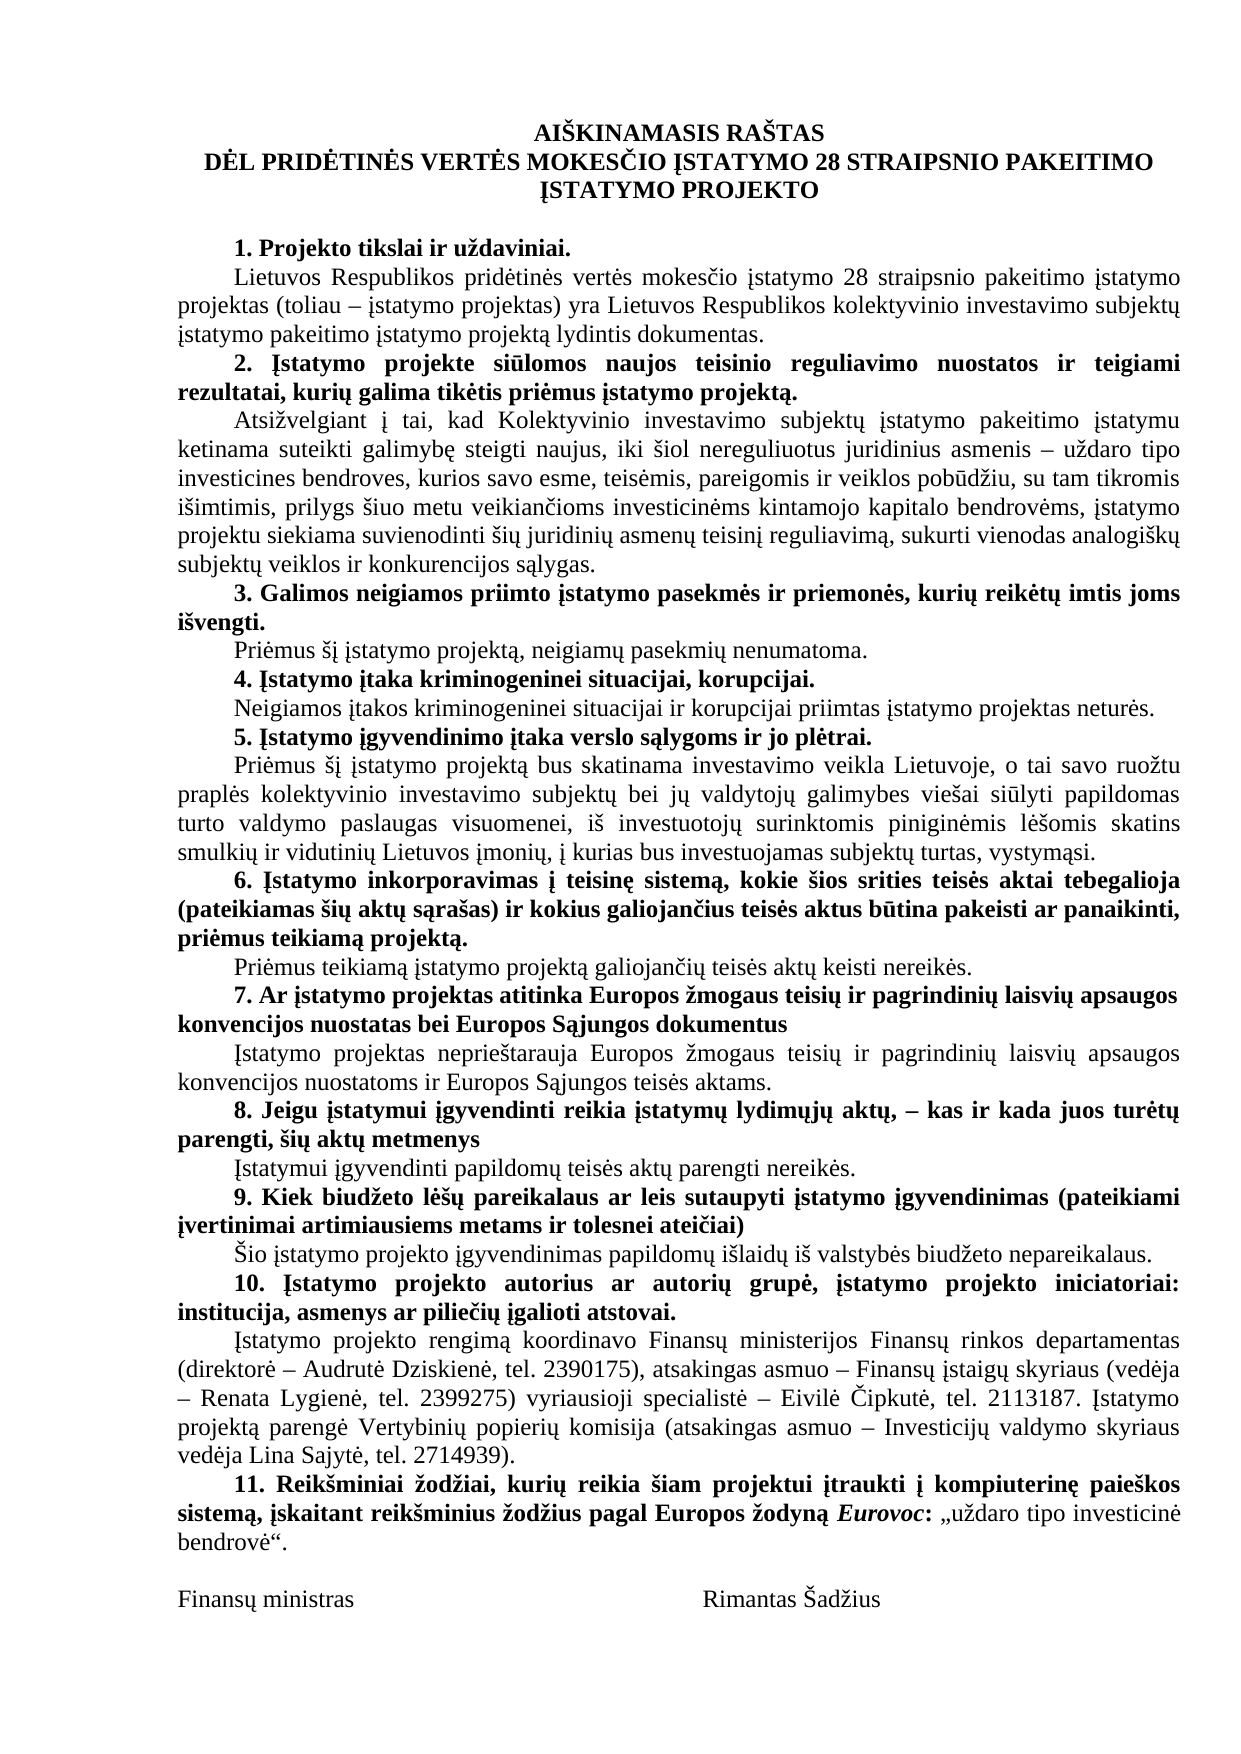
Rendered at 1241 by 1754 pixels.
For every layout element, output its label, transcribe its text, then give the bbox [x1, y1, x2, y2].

text Šio įstatymo projekto įgyvendinimas papildomų išlaidų iš valstybės biudžeto nepareikalaus. [177, 1239, 1181, 1268]
text 3. Galimos neigiamos priimto įstatymo pasekmės ir priemonės, kurių reikėtų imtis joms išvengti. [177, 578, 1181, 636]
text 4. Įstatymo įtaka kriminogeninei situacijai, korupcijai. [177, 664, 1181, 693]
text Priėmus šį įstatymo projektą, neigiamų pasekmių nenumatoma. [177, 636, 1181, 664]
text 5. Įstatymo įgyvendinimo įtaka verslo sąlygoms ir jo plėtrai. [177, 722, 1181, 751]
text Neigiamos įtakos kriminogeninei situacijai ir korupcijai priimtas įstatymo projektas neturės. [177, 693, 1181, 722]
text AIŠKINAMASIS RAŠTAS [177, 118, 1181, 147]
text 7. Ar įstatymo projektas atitinka Europos žmogaus teisių ir pagrindinių laisvių apsaugos konvencijos nuostatas bei Europos Sąjungos dokumentus [177, 981, 1181, 1038]
text Priėmus teikiamą įstatymo projektą galiojančių teisės aktų keisti nereikės. [177, 952, 1181, 981]
text Lietuvos Respublikos pridėtinės vertės mokesčio įstatymo 28 straipsnio pakeitimo įstatymo projektas (toliau – įstatymo projektas) yra Lietuvos Respublikos kolektyvinio investavimo subjektų įstatymo pakeitimo įstatymo projektą lydintis dokumentas. [177, 262, 1181, 348]
text 8. Jeigu įstatymui įgyvendinti reikia įstatymų lydimųjų aktų, – kas ir kada juos turėtų parengti, šių aktų metmenys [177, 1096, 1181, 1153]
text Įstatymo projekto rengimą koordinavo Finansų ministerijos Finansų rinkos departamentas (direktorė – Audrutė Dziskienė, tel. 2390175), atsakingas asmuo – Finansų įstaigų skyriaus (vedėja – Renata Lygienė, tel. 2399275) vyriausioji specialistė – Eivilė Čipkutė, tel. 2113187. Įstatymo projektą parengė Vertybinių popierių komisija (atsakingas asmuo – Investicijų valdymo skyriaus vedėja Lina Sajytė, tel. 2714939). [177, 1326, 1181, 1469]
text 1. Projekto tikslai ir uždaviniai. [177, 233, 1181, 262]
text 2. Įstatymo projekte siūlomos naujos teisinio reguliavimo nuostatos ir teigiami rezultatai, kurių galima tikėtis priėmus įstatymo projektą. [177, 348, 1181, 406]
text Įstatymui įgyvendinti papildomų teisės aktų parengti nereikės. [177, 1153, 1181, 1182]
text Priėmus šį įstatymo projektą bus skatinama investavimo veikla Lietuvoje, o tai savo ruožtu praplės kolektyvinio investavimo subjektų bei jų valdytojų galimybes viešai siūlyti papildomas turto valdymo paslaugas visuomenei, iš investuotojų surinktomis piniginėmis lėšomis skatins smulkių ir vidutinių Lietuvos įmonių, į kurias bus investuojamas subjektų turtas, vystymąsi. [177, 751, 1181, 866]
text 9. Kiek biudžeto lėšų pareikalaus ar leis sutaupyti įstatymo įgyvendinimas (pateikiami įvertinimai artimiausiems metams ir tolesnei ateičiai) [177, 1182, 1181, 1239]
text DĖL PRIDĖTINĖS VERTĖS MOKESČIO ĮSTATYMO 28 STRAIPSNIO PAKEITIMO ĮSTATYMO PROJEKTO [177, 147, 1181, 204]
text 11. Reikšminiai žodžiai, kurių reikia šiam projektui įtraukti į kompiuterinę paieškos sistemą, įskaitant reikšminius žodžius pagal Europos žodyną Eurovoc: „uždaro tipo investicinė bendrovė“. [177, 1469, 1181, 1556]
text 6. Įstatymo inkorporavimas į teisinę sistemą, kokie šios srities teisės aktai tebegalioja (pateikiamas šių aktų sąrašas) ir kokius galiojančius teisės aktus būtina pakeisti ar panaikinti, priėmus teikiamą projektą. [177, 866, 1181, 952]
text Atsižvelgiant į tai, kad Kolektyvinio investavimo subjektų įstatymo pakeitimo įstatymu ketinama suteikti galimybę steigti naujus, iki šiol nereguliuotus juridinius asmenis – uždaro tipo investicines bendroves, kurios savo esme, teisėmis, pareigomis ir veiklos pobūdžiu, su tam tikromis išimtimis, prilygs šiuo metu veikiančioms investicinėms kintamojo kapitalo bendrovėms, įstatymo projektu siekiama suvienodinti šių juridinių asmenų teisinį reguliavimą, sukurti vienodas analogiškų subjektų veiklos ir konkurencijos sąlygas. [177, 406, 1181, 578]
text Įstatymo projektas neprieštarauja Europos žmogaus teisių ir pagrindinių laisvių apsaugos konvencijos nuostatoms ir Europos Sąjungos teisės aktams. [177, 1038, 1181, 1096]
text 10. Įstatymo projekto autorius ar autorių grupė, įstatymo projekto iniciatoriai: institucija, asmenys ar piliečių įgalioti atstovai. [177, 1268, 1181, 1326]
text Finansų ministras Rimantas Šadžius [177, 1584, 1181, 1613]
